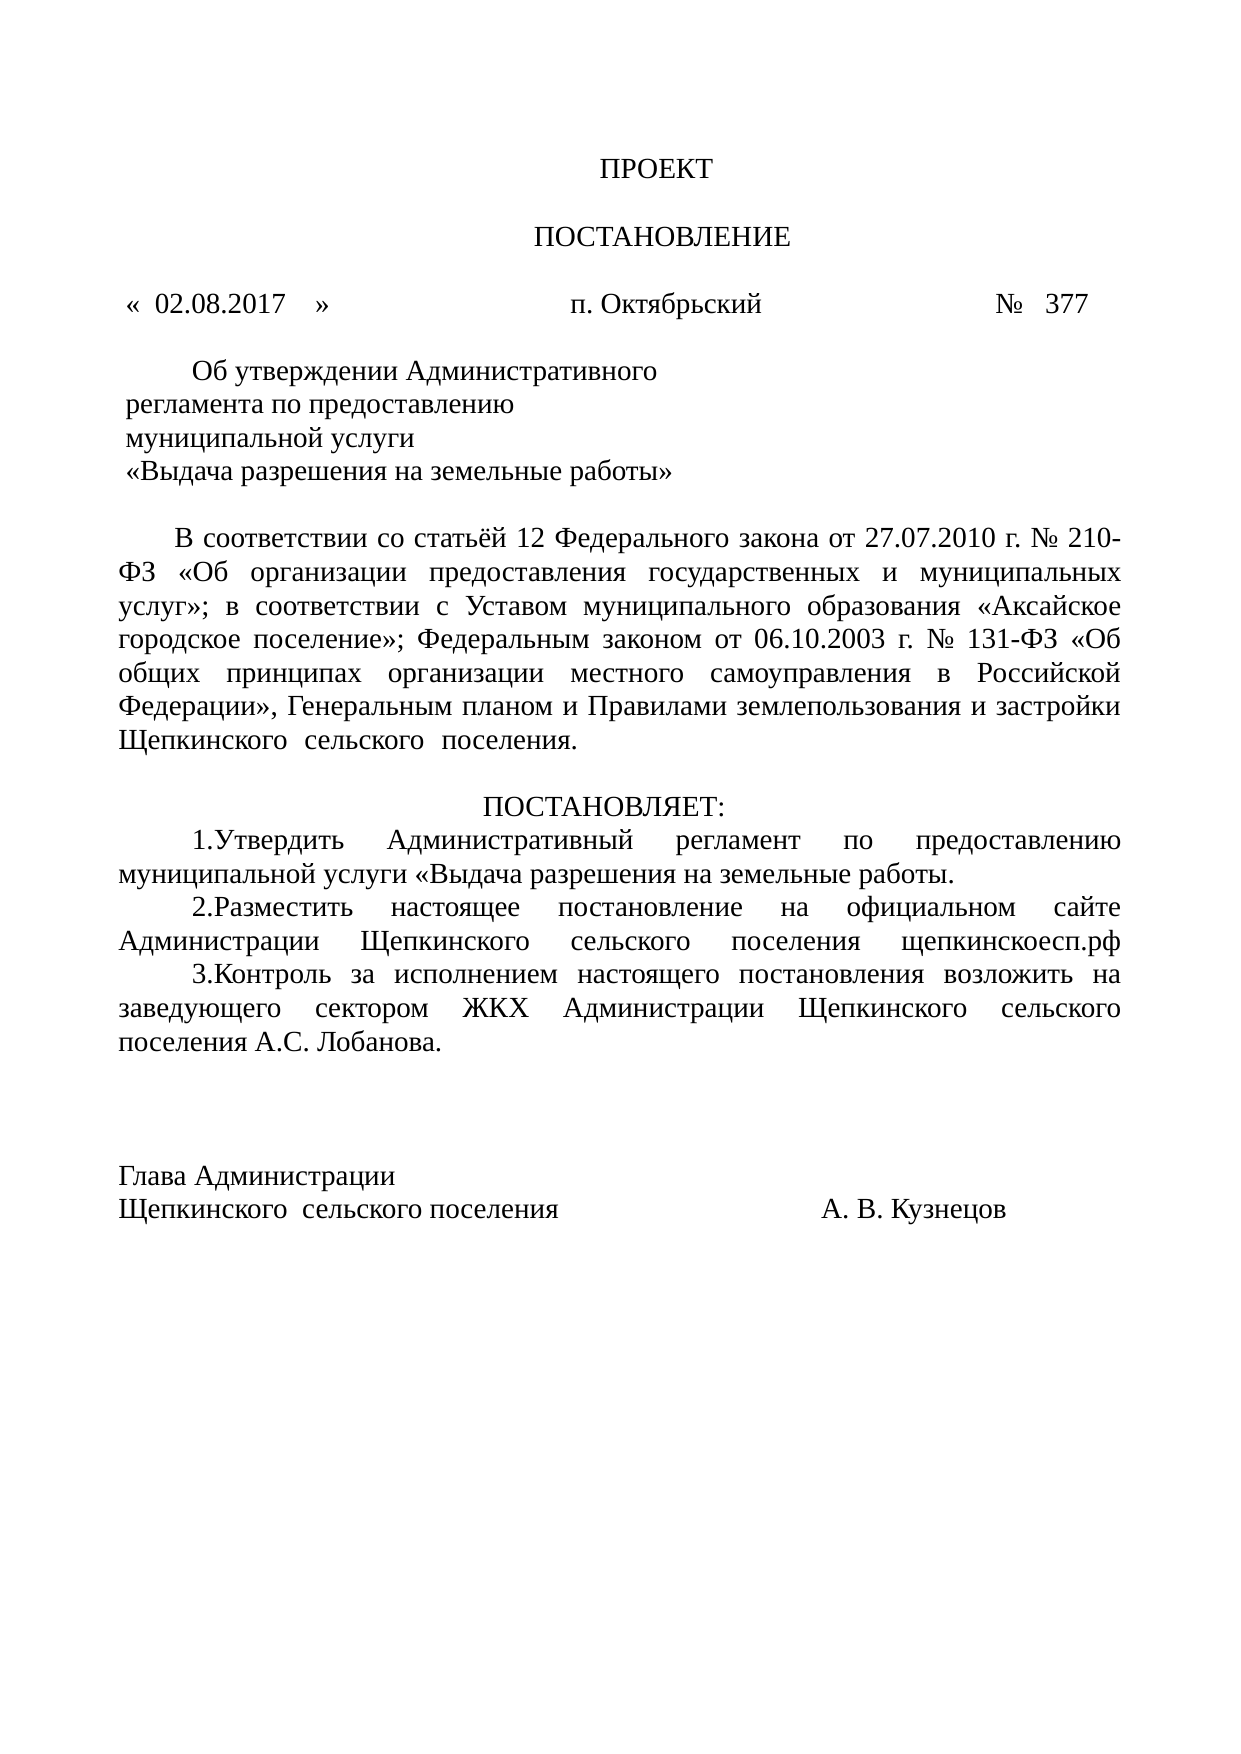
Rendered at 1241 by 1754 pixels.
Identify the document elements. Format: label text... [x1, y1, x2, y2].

text ПРОЕКТ [118, 152, 1122, 185]
text В соответствии со статьёй 12 Федерального закона от 27.07.2010 г. № 210-ФЗ «Об организации предоставления государственных и муниципальных услуг»; в соответствии с Уставом муниципального образования «Аксайское городское поселение»; Федеральным законом от 06.10.2003 г. № 131-ФЗ «Об общих принципах организации местного самоуправления в Российской Федерации», Генеральным планом и Правилами землепользования и застройки Щепкинского сельского поселения. [118, 521, 1122, 789]
text ПОСТАНОВЛЕНИЕ [118, 219, 1122, 252]
text Щепкинского сельского поселения А. В. Кузнецов [118, 1191, 1122, 1225]
text 1.Утвердить Административный регламент по предоставлению муниципальной услуги «Выдача разрешения на земельные работы. [118, 822, 1122, 889]
text «Выдача разрешения на земельные работы» [118, 453, 1122, 487]
text « 02.08.2017 » п. Октябрьский № 377 [118, 286, 1122, 319]
text регламента по предоставлению муниципальной услуги [118, 386, 1122, 453]
text Глава Администрации [118, 1158, 1122, 1191]
text Об утверждении Административного [118, 353, 1122, 386]
text 2.Разместить настоящее постановление на официальном сайте Администрации Щепкинского сельского поселения щепкинскоесп.рф 3.Контроль за исполнением настоящего постановления возложить на заведующего сектором ЖКХ Администрации Щепкинского сельского поселения А.С. Лобанова. [118, 889, 1122, 1057]
text ПОСТАНОВЛЯЕТ: [118, 789, 1122, 822]
